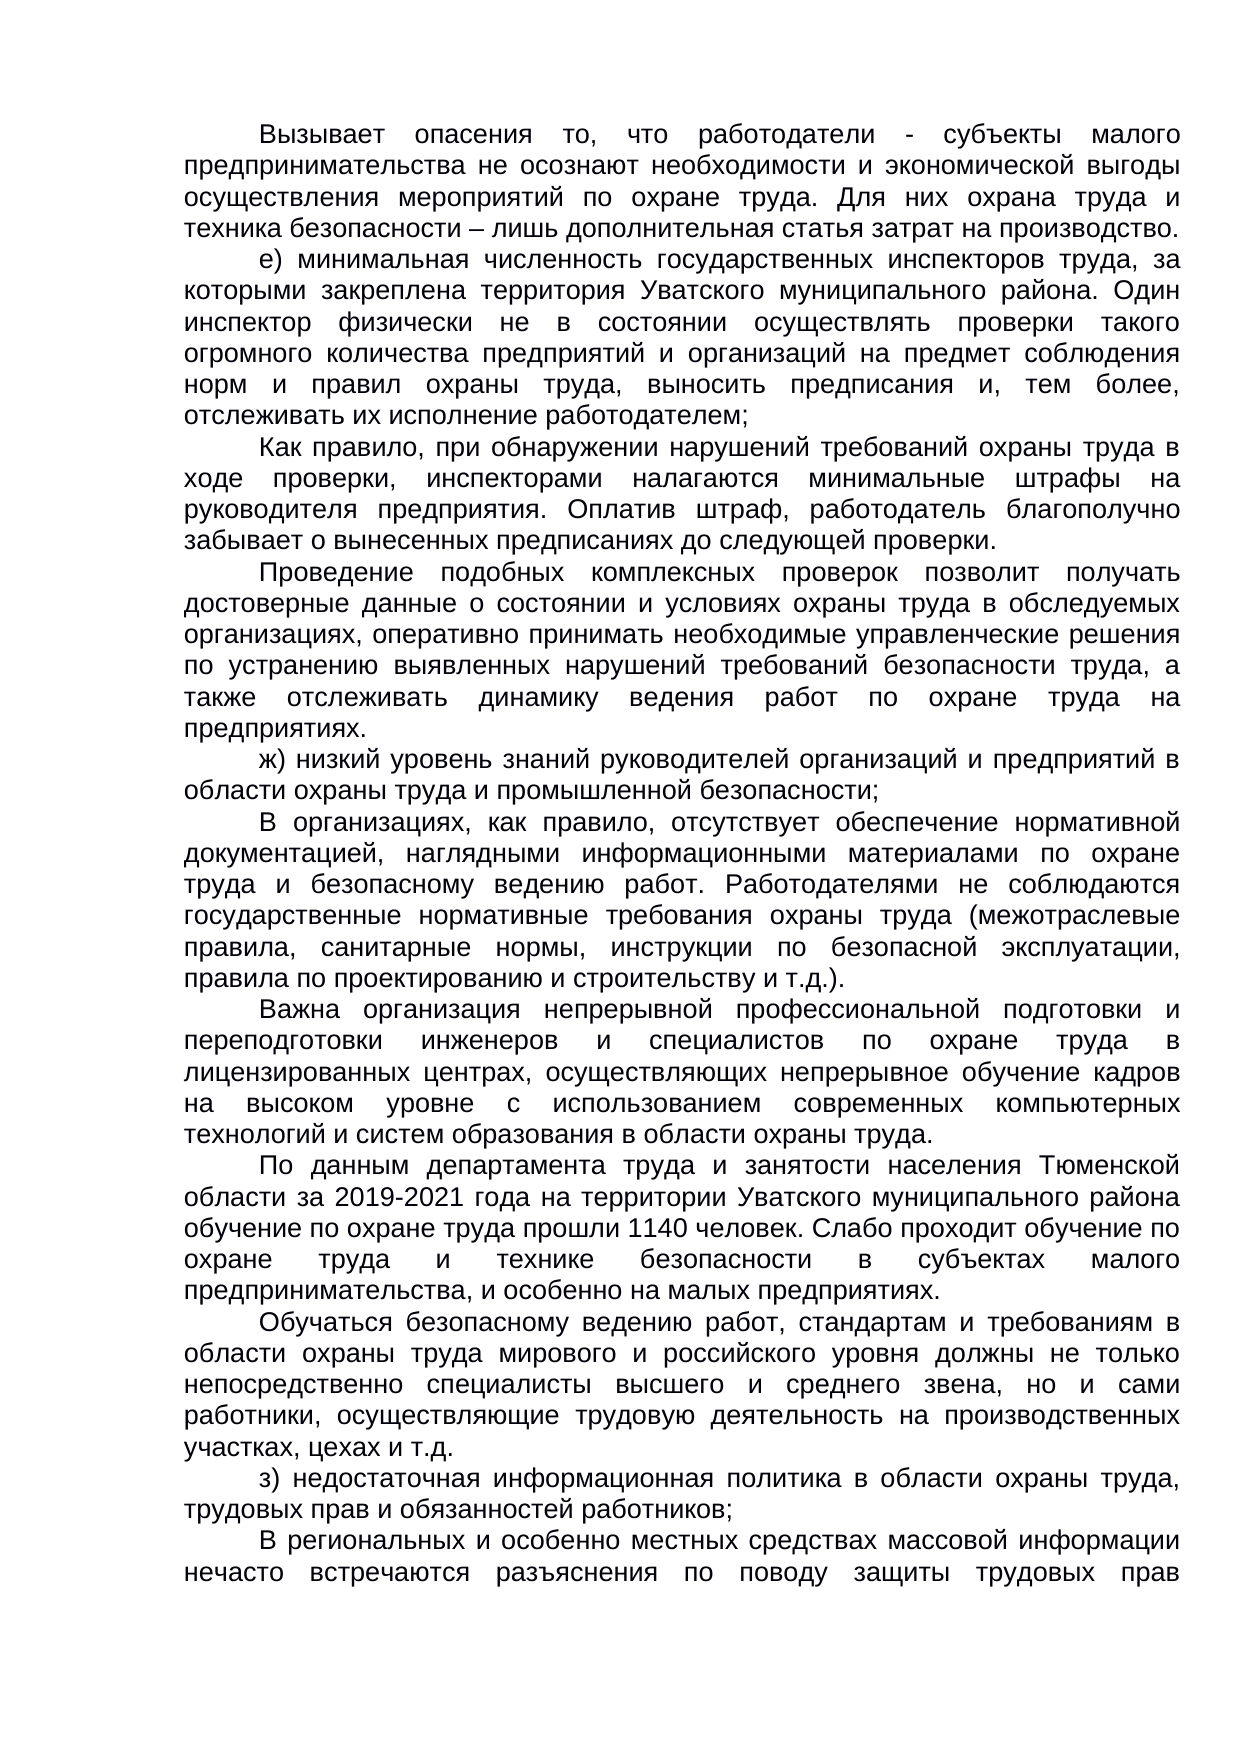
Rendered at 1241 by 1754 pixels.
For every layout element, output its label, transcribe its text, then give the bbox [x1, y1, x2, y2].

text В организациях, как правило, отсутствует обеспечение нормативной документацией, наглядными информационными материалами по охране труда и безопасному ведению работ. Работодателями не соблюдаются государственные нормативные требования охраны труда (межотраслевые правила, санитарные нормы, инструкции по безопасной эксплуатации, правила по проектированию и строительству и т.д.). [184, 806, 1181, 993]
text Как правило, при обнаружении нарушений требований охраны труда в ходе проверки, инспекторами налагаются минимальные штрафы на руководителя предприятия. Оплатив штраф, работодатель благополучно забывает о вынесенных предписаниях до следующей проверки. [184, 431, 1181, 556]
text По данным департамента труда и занятости населения Тюменской области за 2019-2021 года на территории Уватского муниципального района обучение по охране труда прошли 1140 человек. Слабо проходит обучение по охране труда и технике безопасности в субъектах малого предпринимательства, и особенно на малых предприятиях. [184, 1149, 1181, 1306]
text Вызывает опасения то, что работодатели - субъекты малого предпринимательства не осознают необходимости и экономической выгоды осуществления мероприятий по охране труда. Для них охрана труда и техника безопасности – лишь дополнительная статья затрат на производство. [184, 118, 1181, 243]
text Важна организация непрерывной профессиональной подготовки и переподготовки инженеров и специалистов по охране труда в лицензированных центрах, осуществляющих непрерывное обучение кадров на высоком уровне с использованием современных компьютерных технологий и систем образования в области охраны труда. [184, 993, 1181, 1149]
text Проведение подобных комплексных проверок позволит получать достоверные данные о состоянии и условиях охраны труда в обследуемых организациях, оперативно принимать необходимые управленческие решения по устранению выявленных нарушений требований безопасности труда, а также отслеживать динамику ведения работ по охране труда на предприятиях. [184, 556, 1181, 743]
text Обучаться безопасному ведению работ, стандартам и требованиям в области охраны труда мирового и российского уровня должны не только непосредственно специалисты высшего и среднего звена, но и сами работники, осуществляющие трудовую деятельность на производственных участках, цехах и т.д. [184, 1306, 1181, 1462]
text ж) низкий уровень знаний руководителей организаций и предприятий в области охраны труда и промышленной безопасности; [184, 743, 1181, 806]
text з) недостаточная информационная политика в области охраны труда, трудовых прав и обязанностей работников; [184, 1462, 1181, 1524]
text В региональных и особенно местных средствах массовой информации нечасто встречаются разъяснения по поводу защиты трудовых прав [184, 1524, 1181, 1587]
text е) минимальная численность государственных инспекторов труда, за которыми закреплена территория Уватского муниципального района. Один инспектор физически не в состоянии осуществлять проверки такого огромного количества предприятий и организаций на предмет соблюдения норм и правил охраны труда, выносить предписания и, тем более, отслеживать их исполнение работодателем; [184, 243, 1181, 431]
